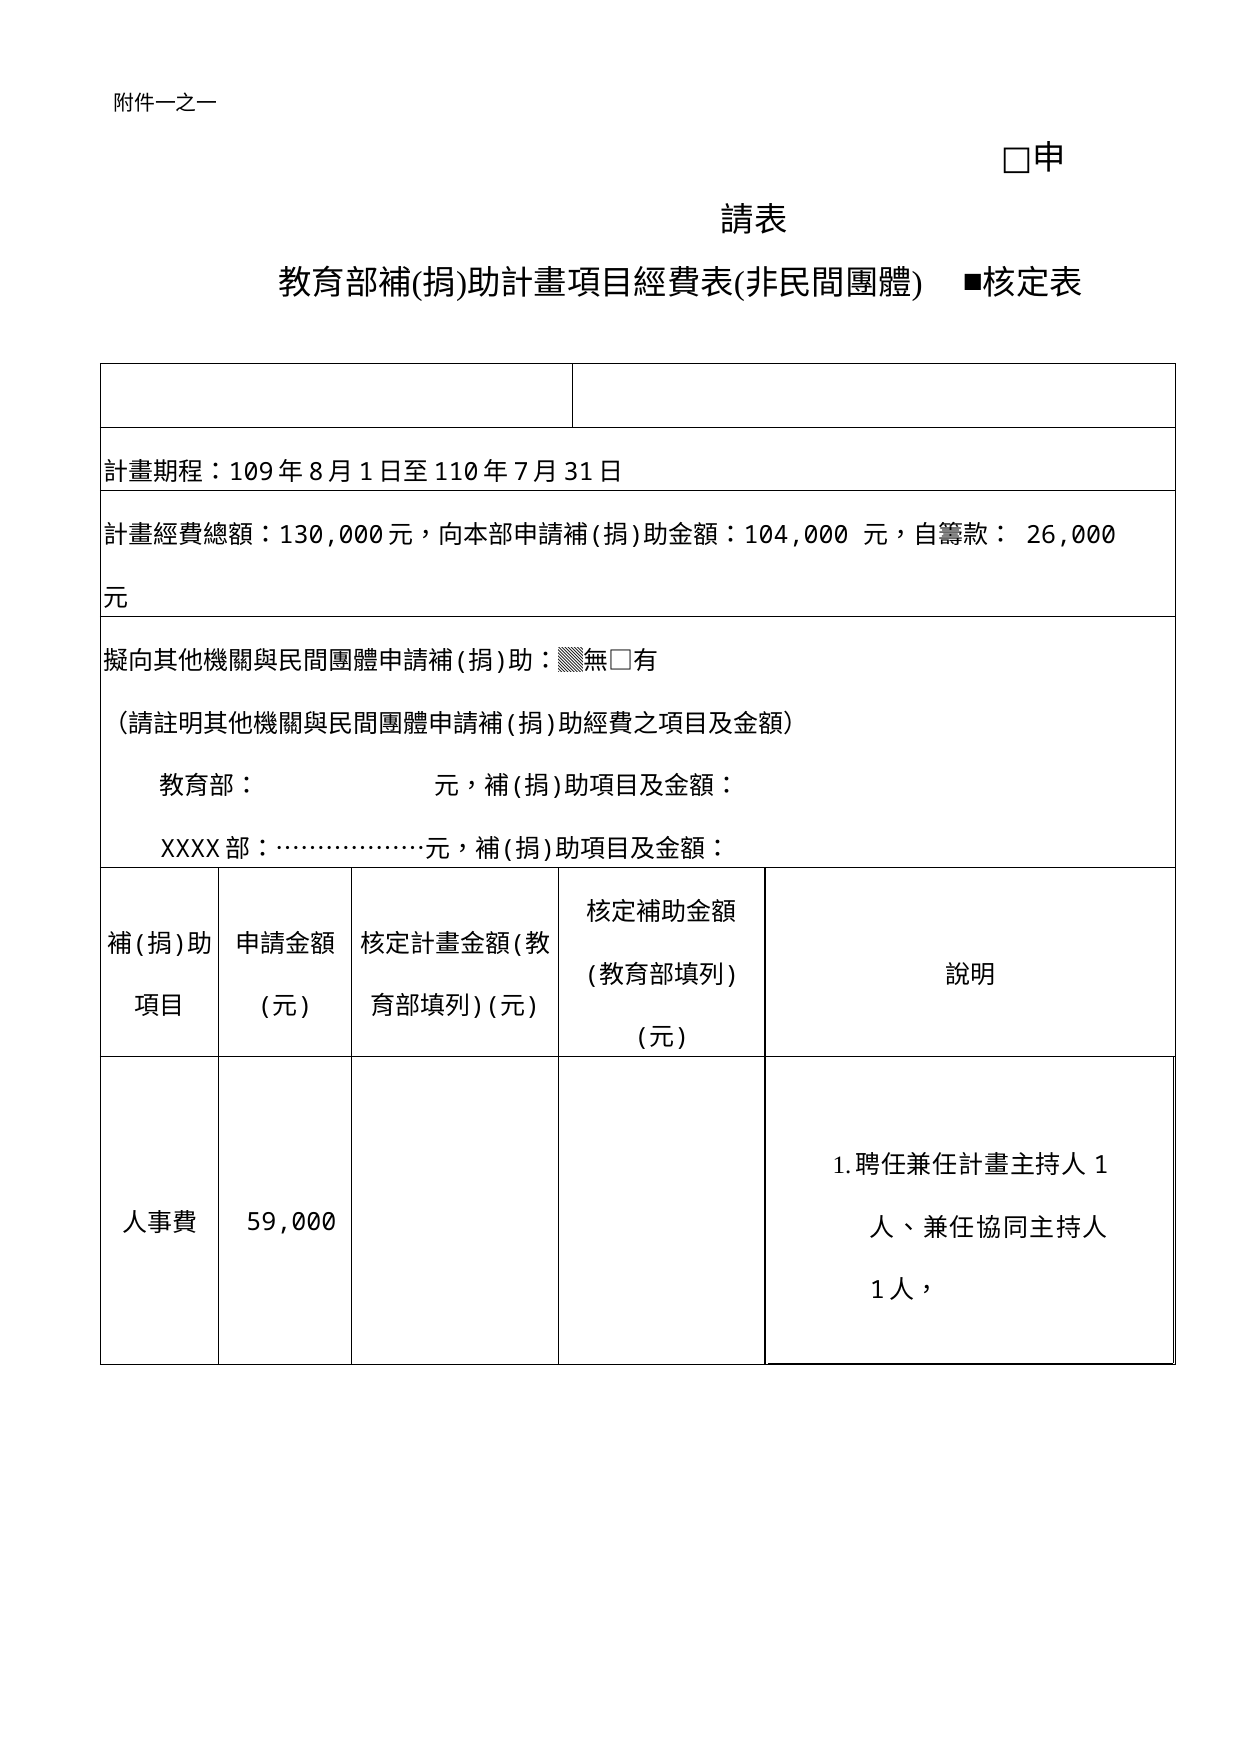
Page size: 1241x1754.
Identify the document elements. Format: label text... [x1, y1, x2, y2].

table_cell [718, 301, 1092, 363]
table_cell 核定補助金額 (教育部填列)(元) [559, 868, 764, 1056]
table_cell □申請表 [718, 113, 1092, 238]
table_cell [351, 301, 515, 363]
table_header [515, 51, 718, 113]
table_cell 教育部補(捐)助計畫項目經費表(非民間團體) ■核定表 [268, 238, 1092, 301]
table_cell [1092, 301, 1176, 363]
table_cell 計畫經費總額：130,000元，向本部申請補(捐)助金額：104,000 元，自籌款： 26,000 元 [101, 491, 1175, 616]
table_cell 人事費 [101, 1057, 218, 1363]
table_cell [573, 364, 1175, 427]
table_cell 擬向其他機關與民間團體申請補(捐)助：▓無□有 （請註明其他機關與民間團體申請補(捐)助經費之項目及金額） 教育部： 元，補(捐)助項目及金額： XXXX部：………………元，補(捐)助項目及金額： [101, 617, 1175, 867]
table_cell [219, 113, 268, 238]
table_cell 說明 [766, 868, 1175, 1056]
table_cell [559, 1057, 764, 1363]
table_cell 核定計畫金額(教育部填列)(元) [352, 868, 558, 1056]
table_cell 計畫期程：109年8月1日至110年7月31日 [101, 428, 1175, 490]
table_cell 59,000 [219, 1057, 351, 1363]
table_cell 申請金額 (元) [219, 868, 351, 1056]
table_cell [515, 301, 718, 363]
table_header [268, 51, 351, 113]
table_cell [268, 113, 351, 238]
table_header [219, 51, 268, 113]
table_cell [219, 301, 268, 363]
table_cell [1092, 113, 1176, 238]
table_header [1092, 51, 1176, 113]
table_cell 聘任兼任計畫主持人1人、兼任協同主持人1人， 3,500元/月×2人×5月=35,000 兼任行政助理2人 2,000元/月×2人×6月=24,000 本計畫人員共4人，依實際狀況調整聘用。 [766, 1057, 1173, 1363]
table_cell [100, 135, 218, 238]
table_cell [100, 238, 218, 301]
table_cell [219, 238, 268, 301]
table_header [100, 51, 218, 78]
table_cell [515, 113, 718, 238]
table_cell [268, 301, 351, 363]
table_cell 補(捐)助項目 [101, 868, 218, 1056]
table_header [718, 51, 1092, 113]
table_cell [351, 113, 515, 238]
table_header [351, 51, 515, 113]
table_cell [1092, 238, 1176, 301]
table_cell [352, 1057, 558, 1363]
table_cell [100, 301, 218, 363]
table_cell [101, 364, 572, 427]
